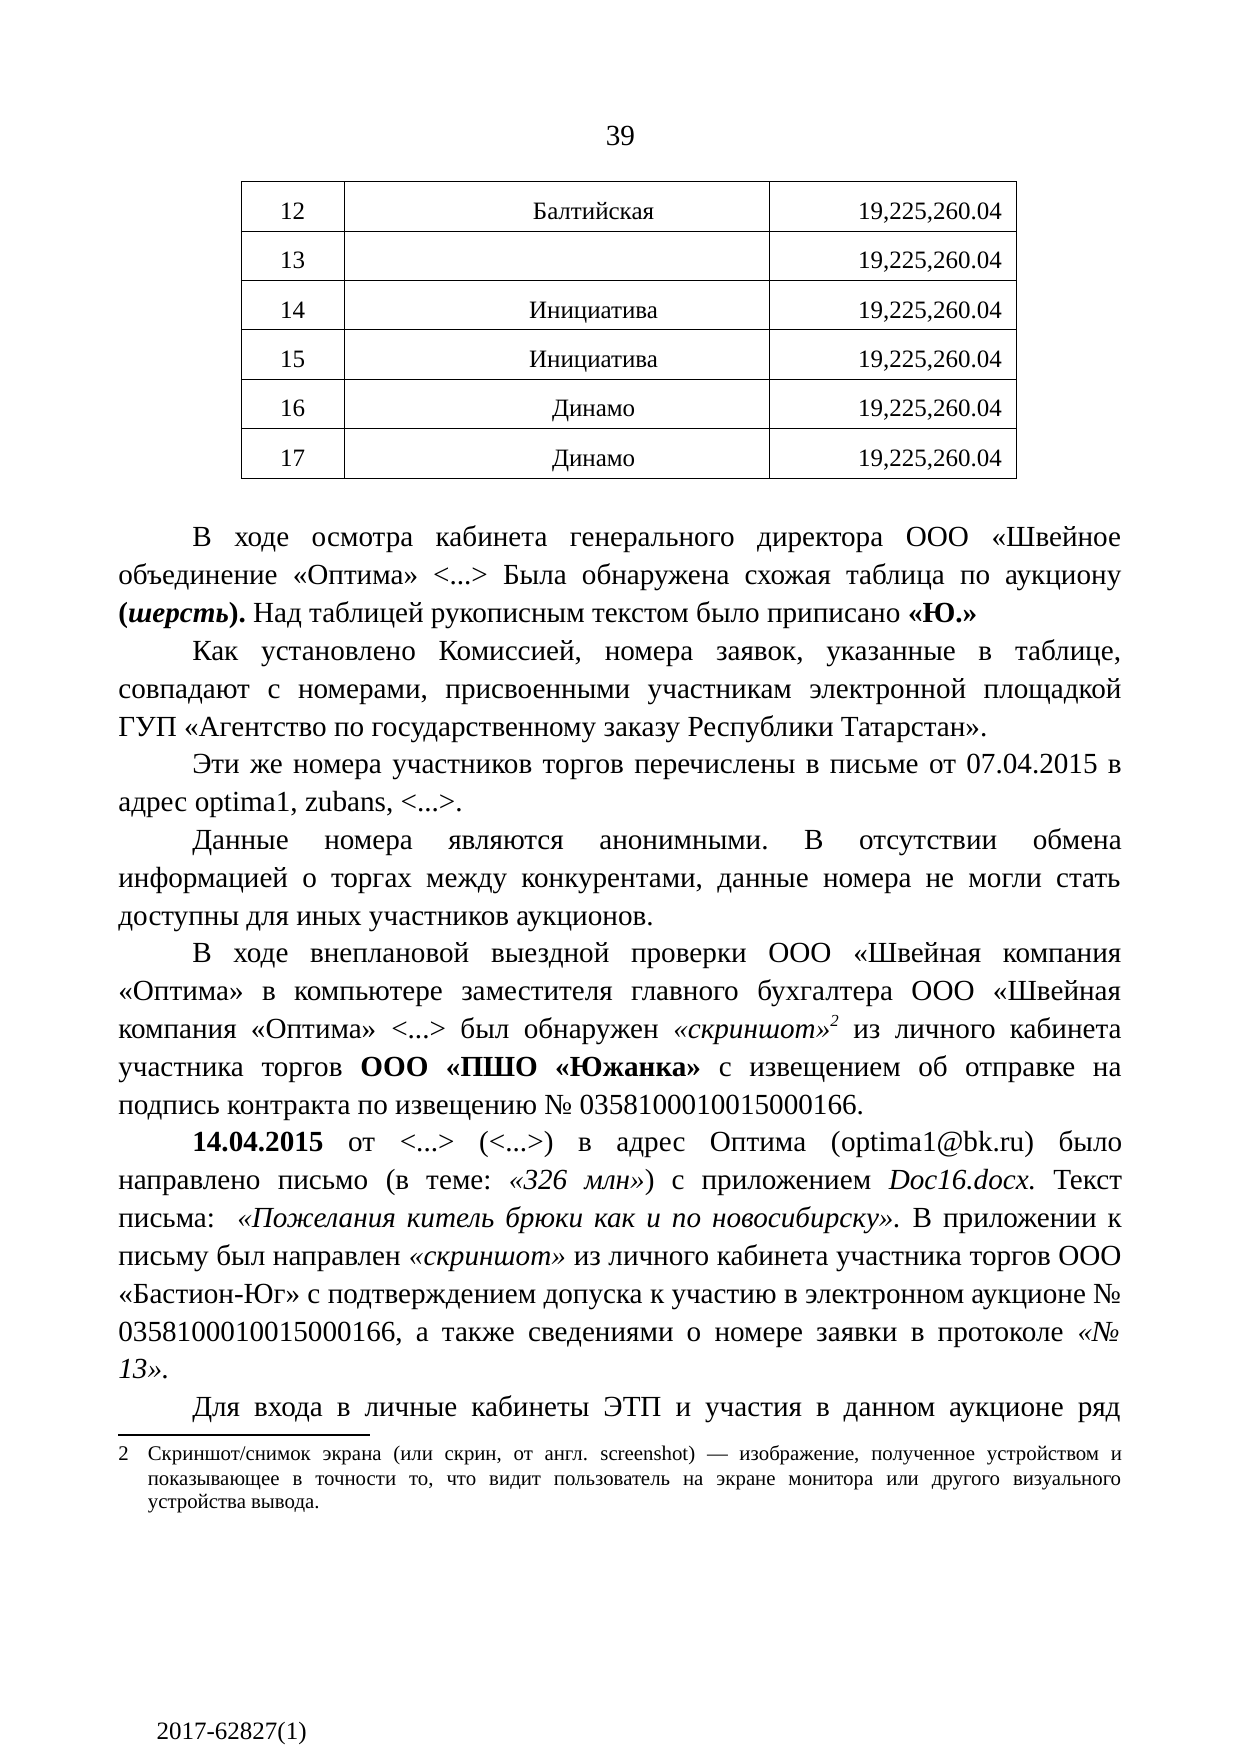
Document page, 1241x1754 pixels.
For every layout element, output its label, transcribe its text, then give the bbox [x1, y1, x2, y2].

table_cell 14 [242, 281, 344, 329]
table_cell 19 225 260,04 [770, 330, 1016, 379]
text Данные номера являются анонимными. В отсутствии обмена информацией о торгах между конкурентами, данные номера не могли стать доступны для иных участников аукционов. [118, 818, 1122, 931]
text В ходе осмотра кабинета генерального директора ООО «Швейное объединение «Оптима» <...> Была обнаружена схожая таблица по аукциону (шерсть). Над таблицей рукописным текстом было приписано «Ю.» [118, 515, 1122, 629]
table_cell 19 225 260,04 [770, 281, 1016, 329]
table_cell 17 [242, 429, 344, 477]
table_cell 19 225 260,04 [770, 182, 1016, 231]
table_cell 13 [242, 232, 344, 280]
table_cell 15 [242, 330, 344, 379]
table_cell Динамо [345, 380, 769, 428]
table_cell Динамо [345, 429, 769, 477]
table_cell [345, 232, 769, 280]
table_cell 12 [242, 182, 344, 231]
text Для входа в личные кабинеты ЭТП и участия в данном аукционе ряд [118, 1385, 1122, 1423]
table_cell Балтийская [345, 182, 769, 231]
table_cell Инициатива [345, 281, 769, 329]
table_cell 19 225 260,04 [770, 232, 1016, 280]
text Скриншот/снимок экрана (или скрин, от англ. screenshot) — изображение, полученное устройством и показывающее в точности то, что видит пользователь на экране монитора или другого визуального устройства вывода. [118, 1441, 1122, 1513]
table_cell 19 225 260,04 [770, 380, 1016, 428]
text В ходе внеплановой выездной проверки ООО «Швейная компания «Оптима» в компьютере заместителя главного бухгалтера ООО «Швейная компания «Оптима» <...> был обнаружен «скриншот» из личного кабинета участника торгов ООО «ПШО «Южанка» с извещением об отправке на подпись контракта по извещению № 0358100010015000166. [118, 931, 1122, 1120]
text 14.04.2015 от <...> (<...>) в адрес Оптима (optima1@bk.ru) было направлено письмо (в теме: «326 млн») с приложением Doc16.docx. Текст письма: «Пожелания китель брюки как и по новосибирску». В приложении к письму был направлен «скриншот» из личного кабинета участника торгов ООО «Бастион-Юг» с подтверждением допуска к участию в электронном аукционе № 0358100010015000166, а также сведениями о номере заявки в протоколе «№ 13». [118, 1120, 1122, 1385]
text Эти же номера участников торгов перечислены в письме от 07.04.2015 в адрес optima1, zubans, <...>. [118, 742, 1122, 818]
text Как установлено Комиссией, номера заявок, указанные в таблице, совпадают с номерами, присвоенными участникам электронной площадкой ГУП «Агентство по государственному заказу Республики Татарстан». [118, 629, 1122, 742]
table_cell Инициатива [345, 330, 769, 379]
table_cell 19 225 260,04 [770, 429, 1016, 477]
table_cell 16 [242, 380, 344, 428]
